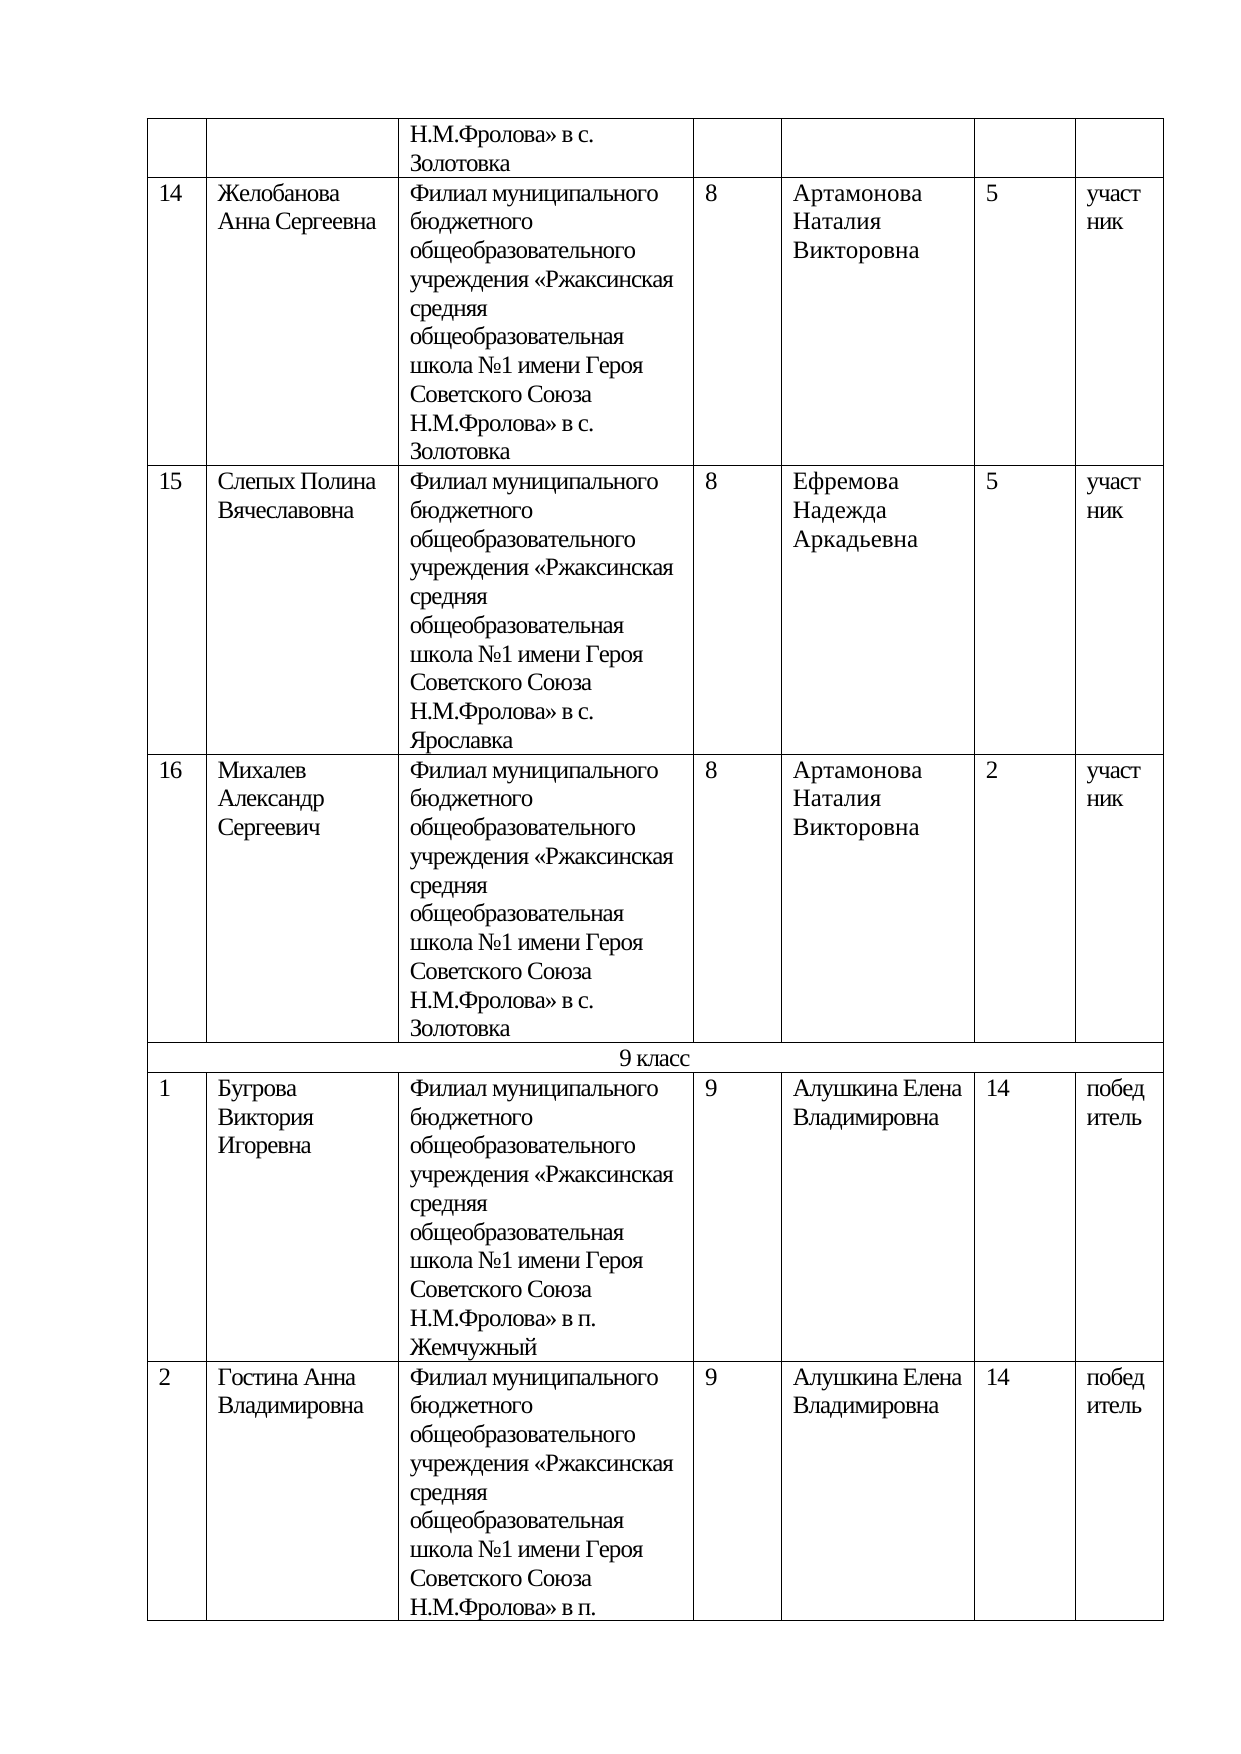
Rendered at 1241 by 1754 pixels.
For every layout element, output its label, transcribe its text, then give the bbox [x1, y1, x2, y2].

table_cell 15 [148, 466, 206, 754]
table_cell Артамонова Наталия Викторовна [782, 178, 974, 465]
table_cell 8 [694, 178, 781, 465]
table_cell Филиал муниципального бюджетного общеобразовательного учреждения «Ржаксинская средняя общеобразовательная школа №1 имени Героя Советского Союза Н.М.Фролова» в п. Жемчужный [399, 1073, 693, 1361]
table_cell [975, 119, 1075, 177]
table_cell Филиал муниципального бюджетного общеобразовательного учреждения «Ржаксинская средняя общеобразовательная школа №1 имени Героя Советского Союза Н.М.Фролова» в п. [399, 1362, 693, 1620]
table_cell 16 [148, 755, 206, 1042]
table_cell участник [1076, 755, 1163, 1042]
table_cell Слепых Полина Вячеславовна [207, 466, 398, 754]
table_cell 14 [148, 178, 206, 465]
table_cell Михалев Александр Сергеевич [207, 755, 398, 1042]
table_cell [1076, 119, 1163, 177]
table_cell 9 [694, 1073, 781, 1361]
table_cell победитель [1076, 1362, 1163, 1620]
table_cell победитель [1076, 1073, 1163, 1361]
table_cell 5 [975, 466, 1075, 754]
table_cell Н.М.Фролова» в с. Золотовка [399, 119, 693, 177]
table_cell 5 [975, 178, 1075, 465]
table_cell 9 класс [148, 1043, 1163, 1072]
table_cell Желобанова Анна Сергеевна [207, 178, 398, 465]
table_cell участник [1076, 466, 1163, 754]
table_cell [148, 119, 206, 177]
table_cell 8 [694, 466, 781, 754]
table_cell Бугрова Виктория Игоревна [207, 1073, 398, 1361]
table_cell [207, 119, 398, 177]
table_cell 14 [975, 1362, 1075, 1620]
table_cell 8 [694, 755, 781, 1042]
table_cell Артамонова Наталия Викторовна [782, 755, 974, 1042]
table_cell Алушкина Елена Владимировна [782, 1073, 974, 1361]
table_cell [694, 119, 781, 177]
table_cell 1 [148, 1073, 206, 1361]
table_cell участник [1076, 178, 1163, 465]
table_cell Филиал муниципального бюджетного общеобразовательного учреждения «Ржаксинская средняя общеобразовательная школа №1 имени Героя Советского Союза Н.М.Фролова» в с. Золотовка [399, 755, 693, 1042]
table_cell Алушкина Елена Владимировна [782, 1362, 974, 1620]
table_cell 2 [148, 1362, 206, 1620]
table_cell 2 [975, 755, 1075, 1042]
table_cell Гостина Анна Владимировна [207, 1362, 398, 1620]
table_cell 14 [975, 1073, 1075, 1361]
table_cell Филиал муниципального бюджетного общеобразовательного учреждения «Ржаксинская средняя общеобразовательная школа №1 имени Героя Советского Союза Н.М.Фролова» в с. Золотовка [399, 178, 693, 465]
table_cell [782, 119, 974, 177]
table_cell Ефремова Надежда Аркадьевна [782, 466, 974, 754]
table_cell Филиал муниципального бюджетного общеобразовательного учреждения «Ржаксинская средняя общеобразовательная школа №1 имени Героя Советского Союза Н.М.Фролова» в с. Ярославка [399, 466, 693, 754]
table_cell 9 [694, 1362, 781, 1620]
